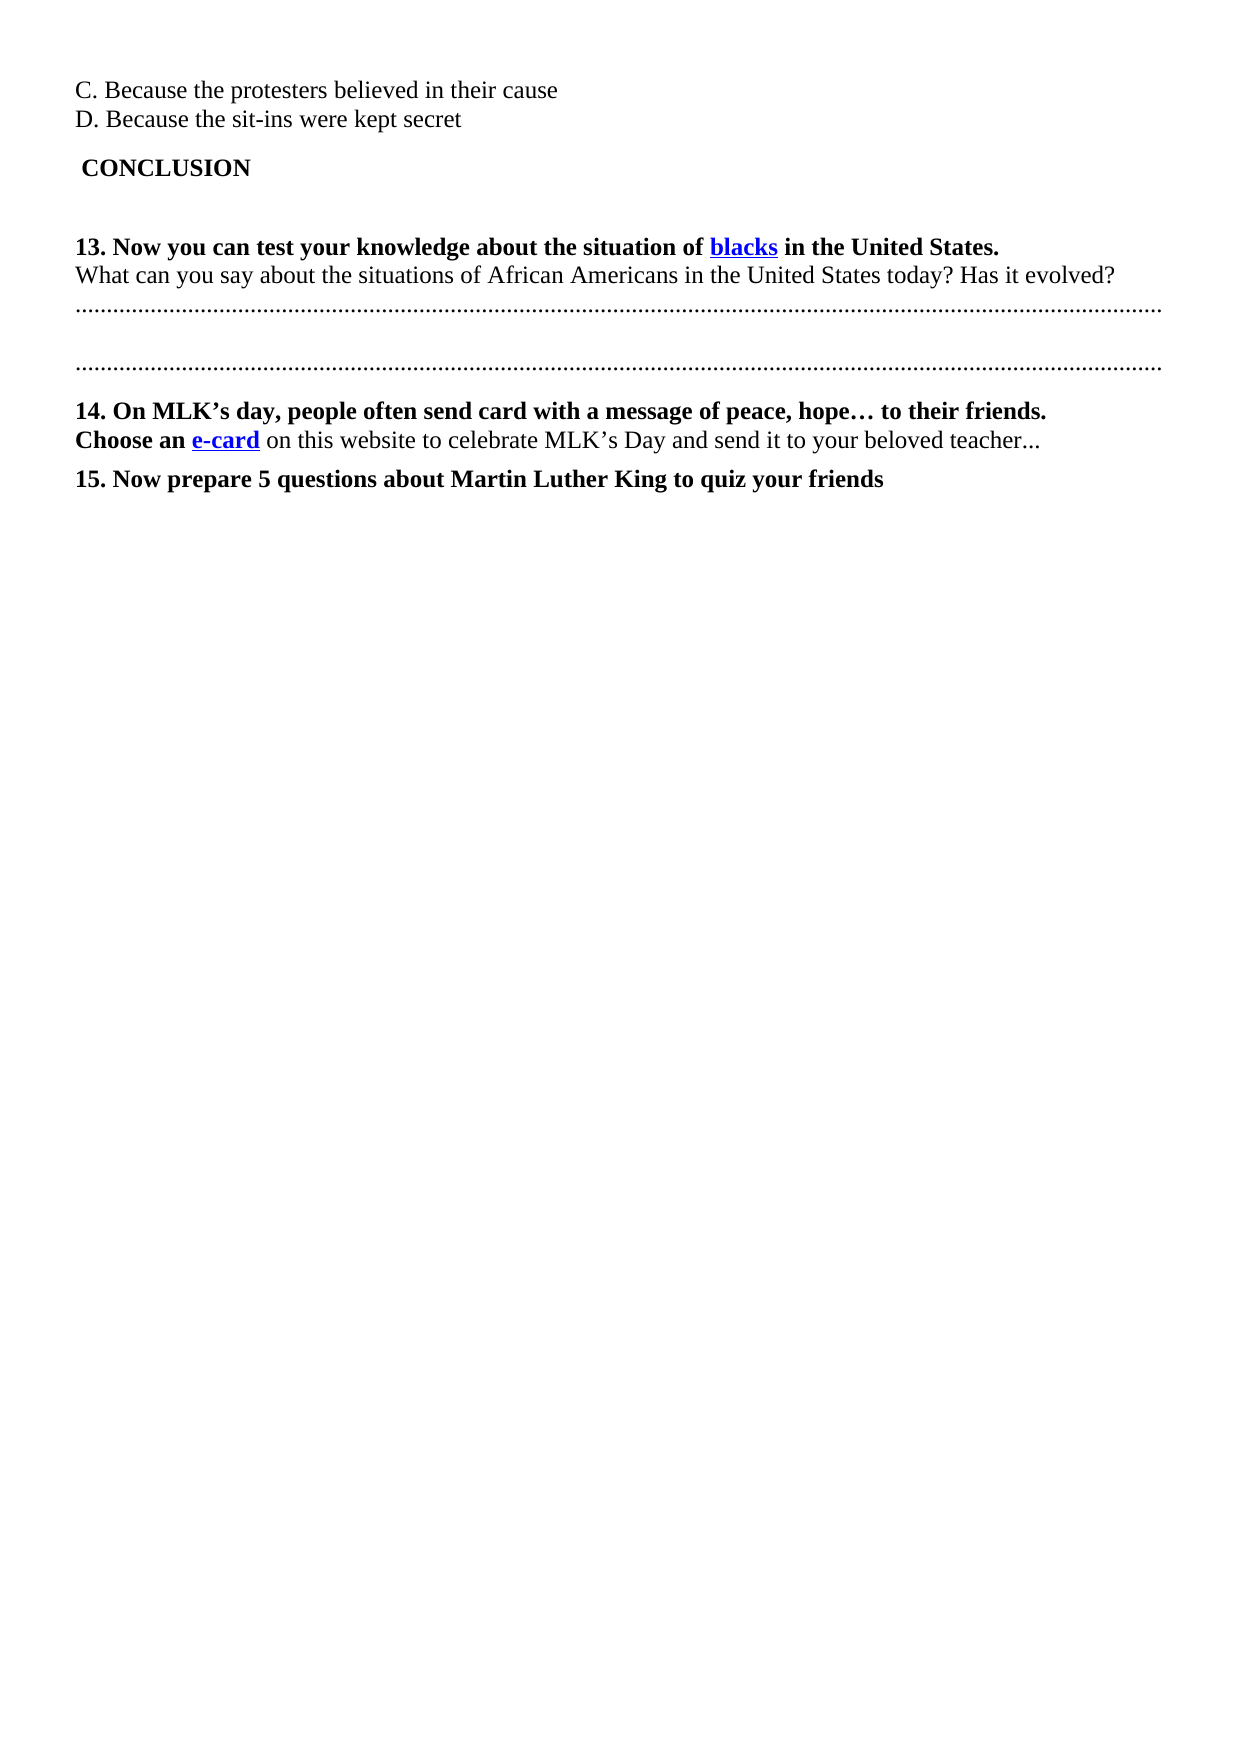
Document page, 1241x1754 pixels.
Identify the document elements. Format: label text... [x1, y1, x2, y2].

text CONCLUSION [75, 153, 1165, 182]
text 14. On MLK’s day, people often send card with a message of peace, hope… to their friends. Choose an e-card on this website to celebrate MLK’s Day and send it to your beloved teacher... [75, 396, 1165, 454]
text C. Because the protesters believed in their cause D. Because the sit-ins were kept secret [75, 75, 1165, 132]
text 15. Now prepare 5 questions about Martin Luther King to quiz your friends [75, 464, 1165, 493]
text 13. Now you can test your knowledge about the situation of blacks in the United States. What can you say about the situations of African Americans in the United States today? Has it evolved? .............................................................................................................................................................................. .............................................................................................................................................................................. [75, 203, 1165, 375]
